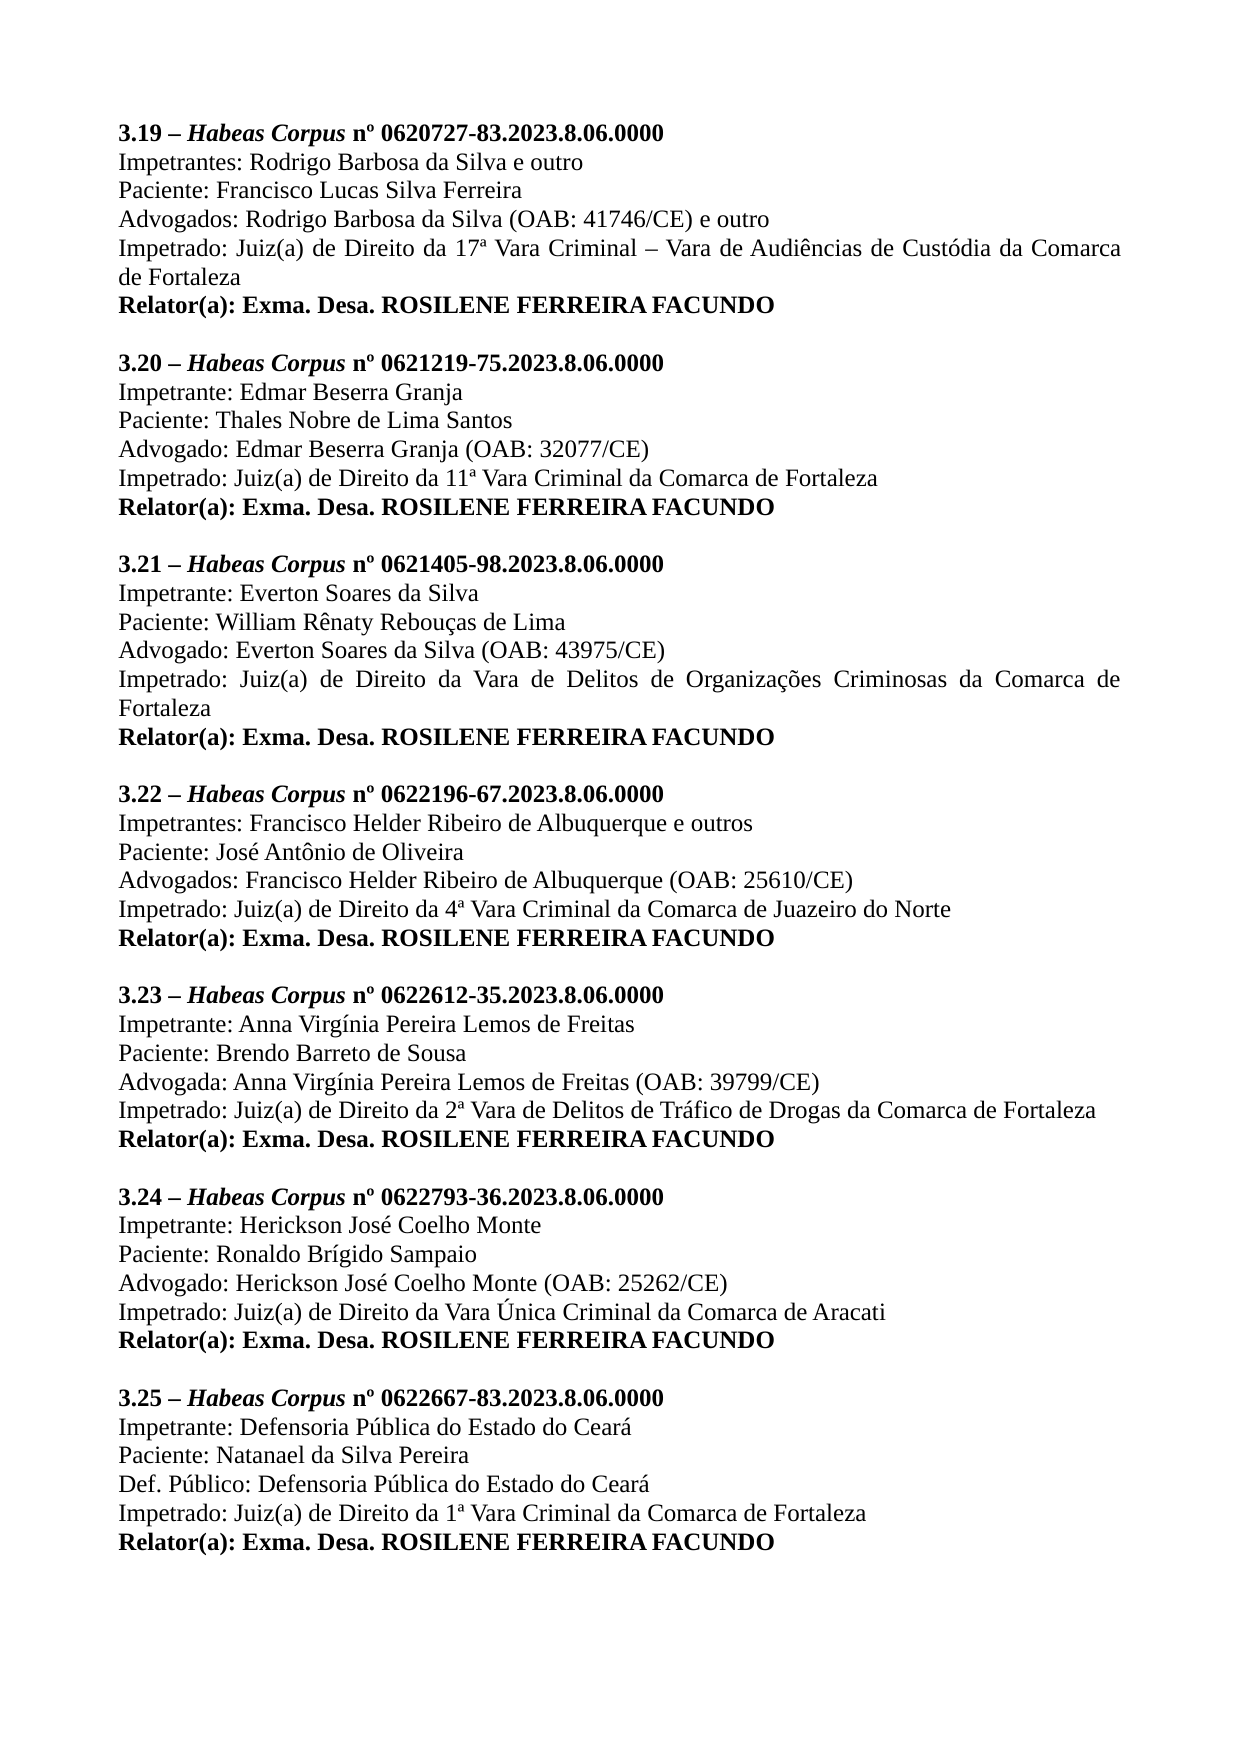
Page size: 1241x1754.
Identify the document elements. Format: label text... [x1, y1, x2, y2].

text Impetrante: Defensoria Pública do Estado do Ceará [118, 1412, 1122, 1441]
text Relator(a): Exma. Desa. ROSILENE FERREIRA FACUNDO [118, 492, 1122, 521]
text Advogados: Francisco Helder Ribeiro de Albuquerque (OAB: 25610/CE) [118, 866, 1122, 894]
text Paciente: Brendo Barreto de Sousa [118, 1038, 1122, 1067]
text Relator(a): Exma. Desa. ROSILENE FERREIRA FACUNDO [118, 923, 1122, 952]
text Relator(a): Exma. Desa. ROSILENE FERREIRA FACUNDO [118, 291, 1122, 319]
text Def. Público: Defensoria Pública do Estado do Ceará [118, 1469, 1122, 1498]
text Paciente: Thales Nobre de Lima Santos [118, 406, 1122, 434]
text 3.21 – Habeas Corpus nº 0621405-98.2023.8.06.0000 [118, 549, 1122, 578]
text 3.23 – Habeas Corpus nº 0622612-35.2023.8.06.0000 [118, 981, 1122, 1009]
text Paciente: Ronaldo Brígido Sampaio [118, 1239, 1122, 1268]
text Paciente: Francisco Lucas Silva Ferreira [118, 176, 1122, 204]
text 3.20 – Habeas Corpus nº 0621219-75.2023.8.06.0000 [118, 348, 1122, 377]
text Advogado: Everton Soares da Silva (OAB: 43975/CE) [118, 636, 1122, 664]
text Impetrado: Juiz(a) de Direito da 17ª Vara Criminal – Vara de Audiências de Custódia da Comarca de Fortaleza [118, 233, 1122, 291]
text Advogada: Anna Virgínia Pereira Lemos de Freitas (OAB: 39799/CE) [118, 1067, 1122, 1096]
text Relator(a): Exma. Desa. ROSILENE FERREIRA FACUNDO [118, 1527, 1122, 1556]
text Paciente: José Antônio de Oliveira [118, 837, 1122, 866]
text Impetrado: Juiz(a) de Direito da Vara Única Criminal da Comarca de Aracati [118, 1297, 1122, 1326]
text Advogados: Rodrigo Barbosa da Silva (OAB: 41746/CE) e outro [118, 204, 1122, 233]
text Impetrado: Juiz(a) de Direito da Vara de Delitos de Organizações Criminosas da Comarca de Fortaleza [118, 664, 1122, 722]
text Impetrado: Juiz(a) de Direito da 1ª Vara Criminal da Comarca de Fortaleza [118, 1498, 1122, 1527]
text Impetrantes: Rodrigo Barbosa da Silva e outro [118, 147, 1122, 176]
text 3.25 – Habeas Corpus nº 0622667-83.2023.8.06.0000 [118, 1383, 1122, 1412]
text Impetrado: Juiz(a) de Direito da 2ª Vara de Delitos de Tráfico de Drogas da Comarca de Fortaleza [118, 1096, 1122, 1124]
text Impetrante: Anna Virgínia Pereira Lemos de Freitas [118, 1009, 1122, 1038]
text Impetrantes: Francisco Helder Ribeiro de Albuquerque e outros [118, 808, 1122, 837]
text Advogado: Edmar Beserra Granja (OAB: 32077/CE) [118, 434, 1122, 463]
text Paciente: William Rênaty Rebouças de Lima [118, 607, 1122, 636]
text Impetrante: Everton Soares da Silva [118, 578, 1122, 607]
text Relator(a): Exma. Desa. ROSILENE FERREIRA FACUNDO [118, 1124, 1122, 1153]
text Impetrante: Edmar Beserra Granja [118, 377, 1122, 406]
text Relator(a): Exma. Desa. ROSILENE FERREIRA FACUNDO [118, 1326, 1122, 1354]
text Impetrado: Juiz(a) de Direito da 4ª Vara Criminal da Comarca de Juazeiro do Norte [118, 894, 1122, 923]
text 3.22 – Habeas Corpus nº 0622196-67.2023.8.06.0000 [118, 779, 1122, 808]
text Relator(a): Exma. Desa. ROSILENE FERREIRA FACUNDO [118, 722, 1122, 751]
text Impetrado: Juiz(a) de Direito da 11ª Vara Criminal da Comarca de Fortaleza [118, 463, 1122, 492]
text 3.24 – Habeas Corpus nº 0622793-36.2023.8.06.0000 [118, 1182, 1122, 1211]
text Impetrante: Herickson José Coelho Monte [118, 1211, 1122, 1239]
text Advogado: Herickson José Coelho Monte (OAB: 25262/CE) [118, 1268, 1122, 1297]
text Paciente: Natanael da Silva Pereira [118, 1441, 1122, 1469]
text 3.19 – Habeas Corpus nº 0620727-83.2023.8.06.0000 [118, 118, 1122, 147]
